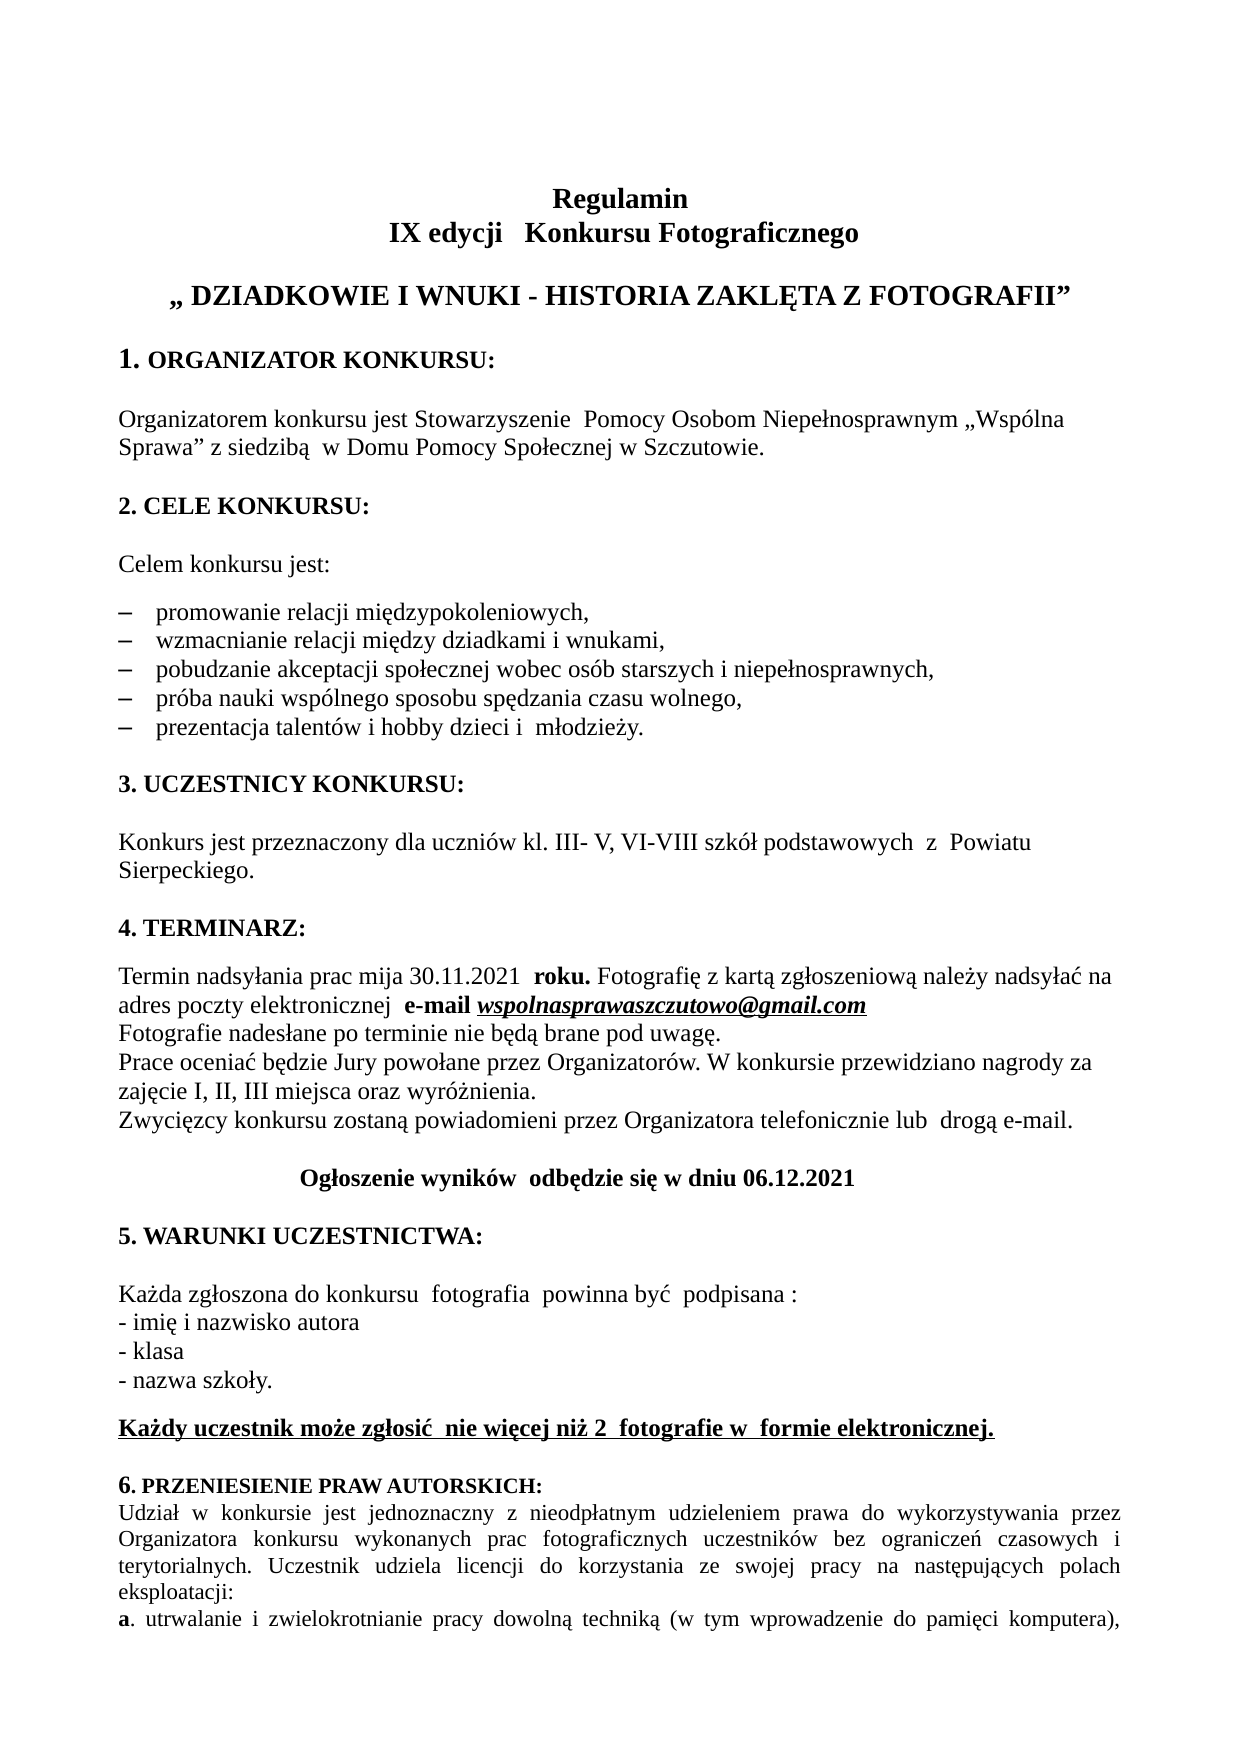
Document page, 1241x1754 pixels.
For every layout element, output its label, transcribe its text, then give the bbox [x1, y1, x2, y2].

text Każdy uczestnik może zgłosić nie więcej niż 2 fotografie w formie elektronicznej. [118, 1413, 1122, 1442]
text Termin nadsyłania prac mija 30.11.2021 roku. Fotografię z kartą zgłoszeniową należy nadsyłać na adres poczty elektronicznej e-mail wspolnasprawaszczutowo@gmail.com Fotografie nadesłane po terminie nie będą brane pod uwagę. Prace oceniać będzie Jury powołane przez Organizatorów. W konkursie przewidziano nagrody za zajęcie I, II, III miejsca oraz wyróżnienia. Zwycięzcy konkursu zostaną powiadomieni przez Organizatora telefonicznie lub drogą e-mail. [118, 961, 1122, 1133]
text Udział w konkursie jest jednoznaczny z nieodpłatnym udzieleniem prawa do wykorzystywania przez Organizatora konkursu wykonanych prac fotograficznych uczestników bez ograniczeń czasowych i terytorialnych. Uczestnik udziela licencji do korzystania ze swojej pracy na następujących polach eksploatacji: [118, 1499, 1122, 1604]
list próba nauki wspólnego sposobu spędzania czasu wolnego, [118, 683, 1122, 712]
text Każda zgłoszona do konkursu fotografia powinna być podpisana : [118, 1279, 1122, 1307]
text 4. TERMINARZ: [118, 913, 1122, 942]
list promowanie relacji międzypokoleniowych, [118, 597, 1122, 626]
text Konkurs jest przeznaczony dla uczniów kl. III- V, VI-VIII szkół podstawowych z Powiatu Sierpeckiego. [118, 827, 1122, 884]
list wzmacnianie relacji między dziadkami i wnukami, [118, 626, 1122, 654]
text Organizatorem konkursu jest Stowarzyszenie Pomocy Osobom Niepełnosprawnym „Wspólna Sprawa” z siedzibą w Domu Pomocy Społecznej w Szczutowie. [118, 404, 1122, 461]
text 3. UCZESTNICY KONKURSU: [118, 769, 1122, 798]
text „ DZIADKOWIE I WNUKI - HISTORIA ZAKLĘTA Z FOTOGRAFII” [118, 278, 1122, 311]
text Regulamin IX edycji Konkursu Fotograficznego [118, 181, 1122, 248]
list pobudzanie akceptacji społecznej wobec osób starszych i niepełnosprawnych, [118, 654, 1122, 683]
text Celem konkursu jest: [118, 549, 1122, 578]
text Ogłoszenie wyników odbędzie się w dniu 06.12.2021 [118, 1163, 1122, 1192]
text 1. ORGANIZATOR KONKURSU: [118, 341, 1122, 374]
text - klasa [118, 1336, 1122, 1365]
text - nazwa szkoły. [118, 1365, 1122, 1394]
text 5. WARUNKI UCZESTNICTWA: [118, 1221, 1122, 1250]
text 6. PRZENIESIENIE PRAW AUTORSKICH: [118, 1470, 1122, 1499]
list prezentacja talentów i hobby dzieci i młodzieży. [118, 712, 1122, 741]
text a. utrwalanie i zwielokrotnianie pracy dowolną techniką (w tym wprowadzenie do pamięci komputera), [118, 1604, 1122, 1631]
text 2. CELE KONKURSU: [118, 491, 1122, 519]
text - imię i nazwisko autora [118, 1307, 1122, 1336]
